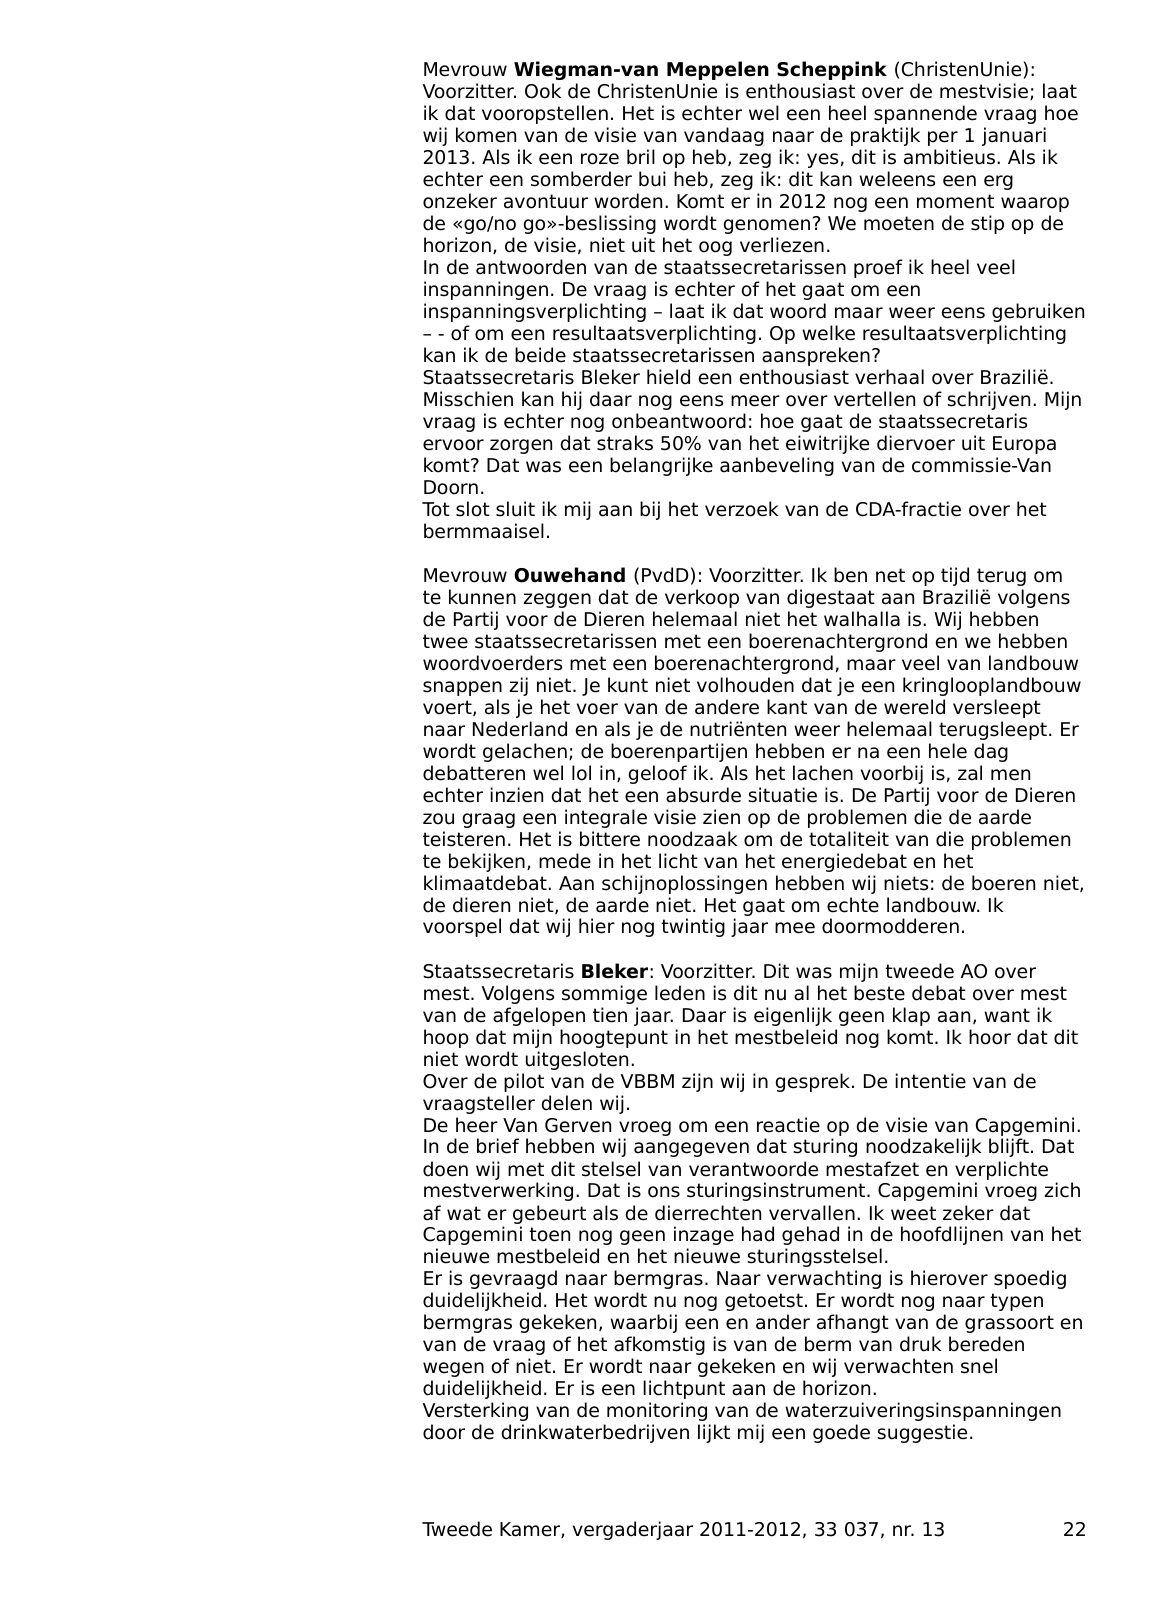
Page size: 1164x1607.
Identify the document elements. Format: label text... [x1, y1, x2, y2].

text Tot slot sluit ik mij aan bij het verzoek van de CDA-fractie over het bermmaaisel. [422, 499, 1087, 543]
text In de antwoorden van de staatssecretarissen proef ik heel veel inspanningen. De vraag is echter of het gaat om een inspanningsverplichting – laat ik dat woord maar weer eens gebruiken – - of om een resultaatsverplichting. Op welke resultaatsverplichting kan ik de beide staatssecretarissen aanspreken? [422, 257, 1087, 367]
text Mevrouw Wiegman-van Meppelen Scheppink (ChristenUnie): Voorzitter. Ook de ChristenUnie is enthousiast over de mestvisie; laat ik dat vooropstellen. Het is echter wel een heel spannende vraag hoe wij komen van de visie van vandaag naar de praktijk per 1 januari 2013. Als ik een roze bril op heb, zeg ik: yes, dit is ambitieus. Als ik echter een somberder bui heb, zeg ik: dit kan weleens een erg onzeker avontuur worden. Komt er in 2012 nog een moment waarop de «go/no go»-beslissing wordt genomen? We moeten de stip op de horizon, de visie, niet uit het oog verliezen. [422, 59, 1087, 257]
text Staatssecretaris Bleker: Voorzitter. Dit was mijn tweede AO over mest. Volgens sommige leden is dit nu al het beste debat over mest van de afgelopen tien jaar. Daar is eigenlijk geen klap aan, want ik hoop dat mijn hoogtepunt in het mestbeleid nog komt. Ik hoor dat dit niet wordt uitgesloten. [422, 961, 1087, 1071]
text Mevrouw Ouwehand (PvdD): Voorzitter. Ik ben net op tijd terug om te kunnen zeggen dat de verkoop van digestaat aan Brazilië volgens de Partij voor de Dieren helemaal niet het walhalla is. Wij hebben twee staatssecretarissen met een boerenachtergrond en we hebben woordvoerders met een boerenachtergrond, maar veel van landbouw snappen zij niet. Je kunt niet volhouden dat je een kringlooplandbouw voert, als je het voer van de andere kant van de wereld versleept naar Nederland en als je de nutriënten weer helemaal terugsleept. Er wordt gelachen; de boerenpartijen hebben er na een hele dag debatteren wel lol in, geloof ik. Als het lachen voorbij is, zal men echter inzien dat het een absurde situatie is. De Partij voor de Dieren zou graag een integrale visie zien op de problemen die de aarde teisteren. Het is bittere noodzaak om de totaliteit van die problemen te bekijken, mede in het licht van het energiedebat en het klimaatdebat. Aan schijnoplossingen hebben wij niets: de boeren niet, de dieren niet, de aarde niet. Het gaat om echte landbouw. Ik voorspel dat wij hier nog twintig jaar mee doormodderen. [422, 565, 1087, 938]
text De heer Van Gerven vroeg om een reactie op de visie van Capgemini. In de brief hebben wij aangegeven dat sturing noodzakelijk blijft. Dat doen wij met dit stelsel van verantwoorde mestafzet en verplichte mestverwerking. Dat is ons sturingsinstrument. Capgemini vroeg zich af wat er gebeurt als de dierrechten vervallen. Ik weet zeker dat Capgemini toen nog geen inzage had gehad in de hoofdlijnen van het nieuwe mestbeleid en het nieuwe sturingsstelsel. [422, 1114, 1087, 1268]
text Er is gevraagd naar bermgras. Naar verwachting is hierover spoedig duidelijkheid. Het wordt nu nog getoetst. Er wordt nog naar typen bermgras gekeken, waarbij een en ander afhangt van de grassoort en van de vraag of het afkomstig is van de berm van druk bereden wegen of niet. Er wordt naar gekeken en wij verwachten snel duidelijkheid. Er is een lichtpunt aan de horizon. [422, 1268, 1087, 1400]
text Over de pilot van de VBBM zijn wij in gesprek. De intentie van de vraagsteller delen wij. [422, 1071, 1087, 1114]
text Staatssecretaris Bleker hield een enthousiast verhaal over Brazilië. Misschien kan hij daar nog eens meer over vertellen of schrijven. Mijn vraag is echter nog onbeantwoord: hoe gaat de staatssecretaris ervoor zorgen dat straks 50% van het eiwitrijke diervoer uit Europa komt? Dat was een belangrijke aanbeveling van de commissie-Van Doorn. [422, 367, 1087, 499]
text Versterking van de monitoring van de waterzuiveringsinspanningen door de drinkwaterbedrijven lijkt mij een goede suggestie. [422, 1400, 1087, 1444]
